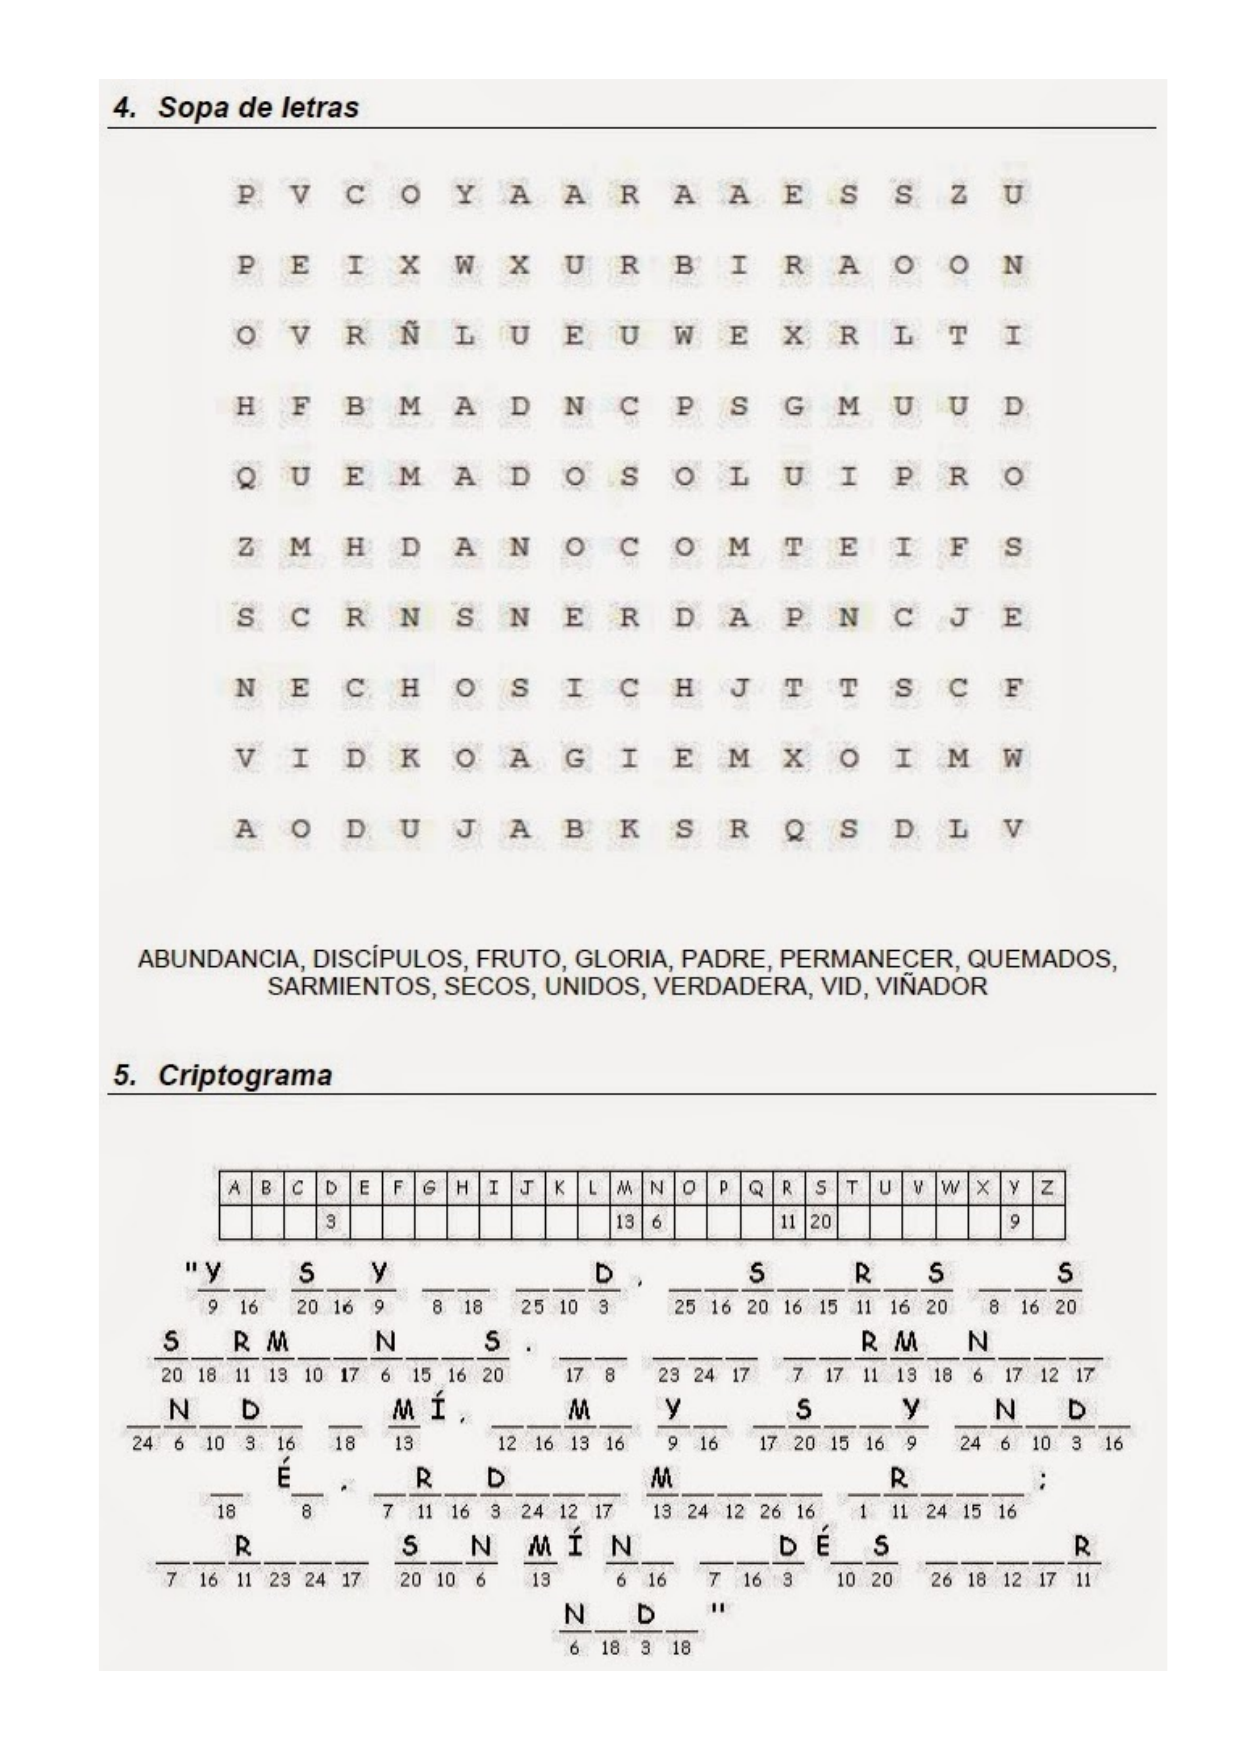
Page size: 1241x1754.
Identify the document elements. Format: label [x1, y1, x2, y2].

picture [98, 79, 1168, 1671]
